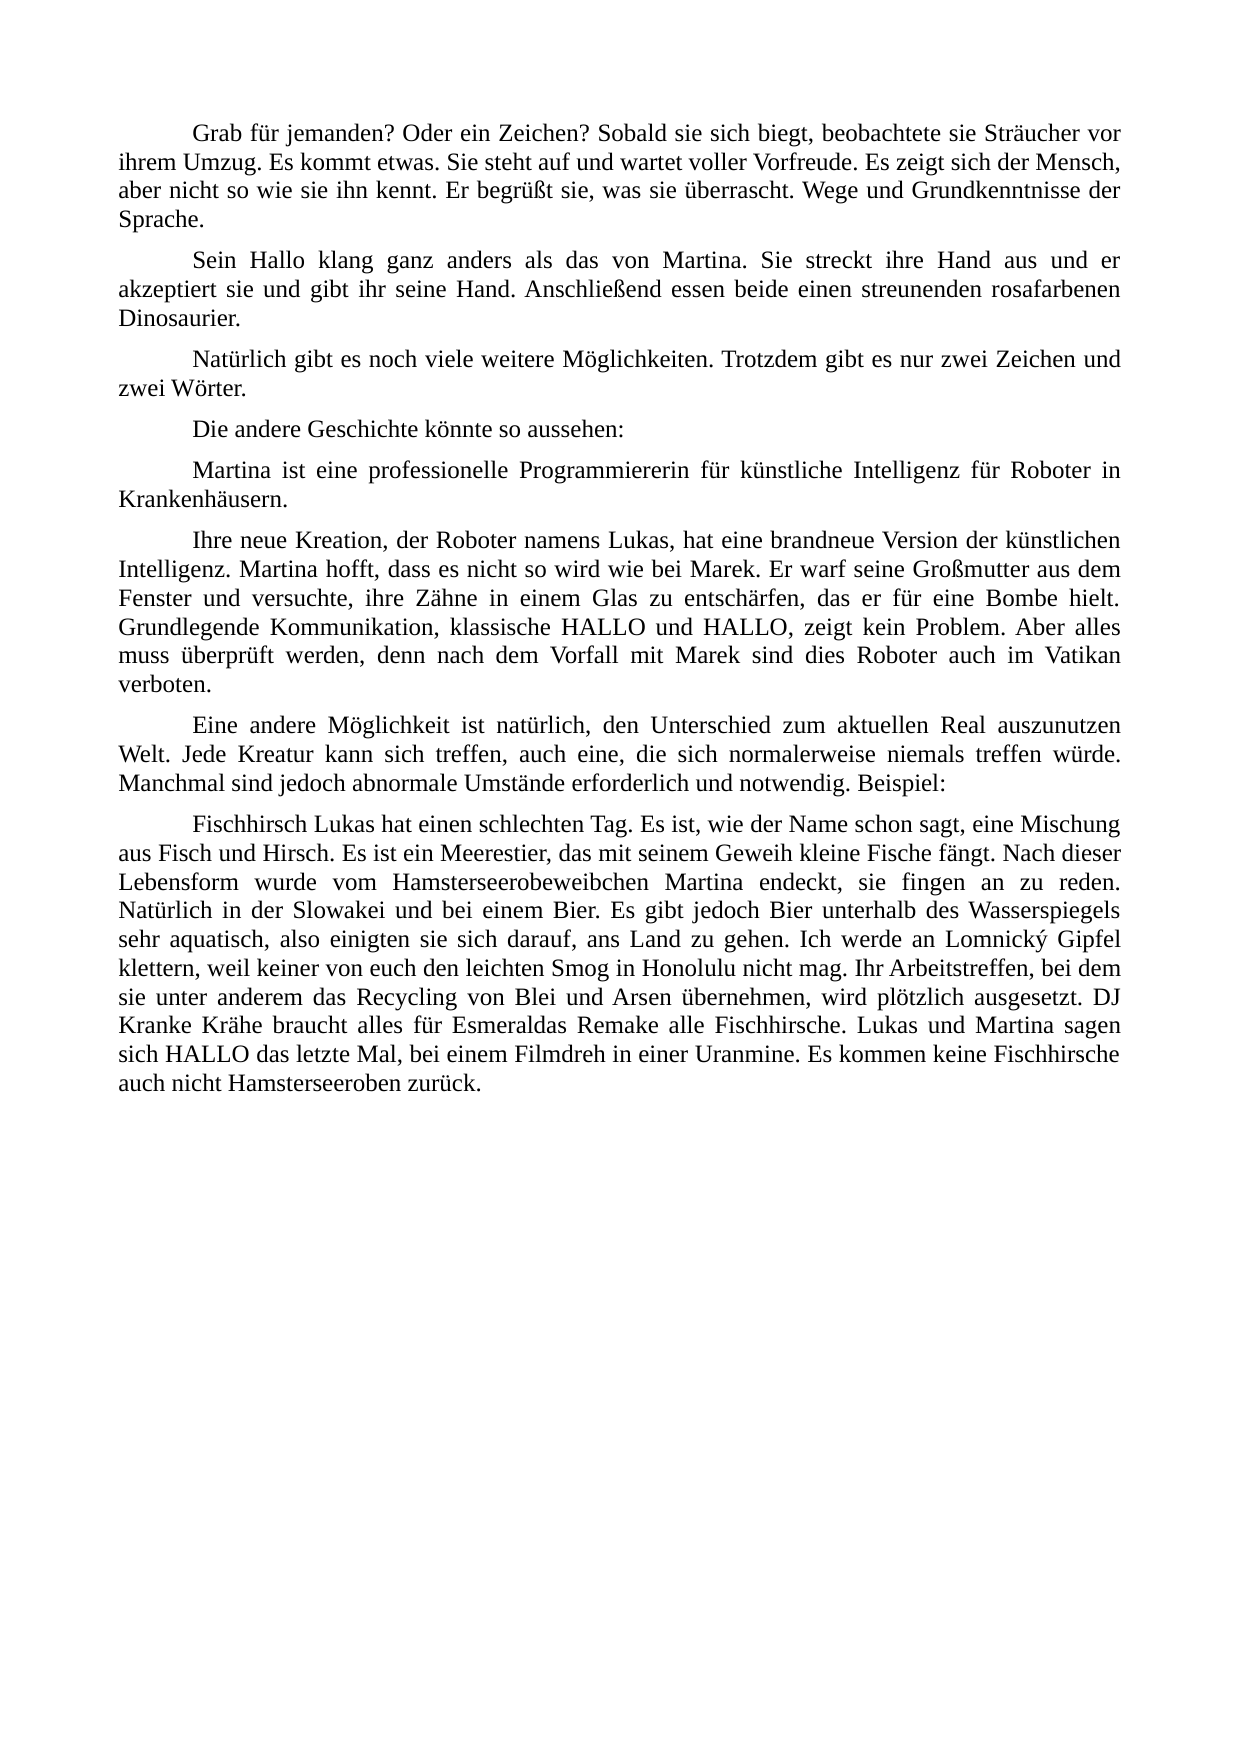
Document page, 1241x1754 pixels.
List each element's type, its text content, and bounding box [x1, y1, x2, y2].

text Sein Hallo klang ganz anders als das von Martina. Sie streckt ihre Hand aus und er akzeptiert sie und gibt ihr seine Hand. Anschließend essen beide einen streunenden rosafarbenen Dinosaurier. [118, 246, 1122, 332]
text Natürlich gibt es noch viele weitere Möglichkeiten. Trotzdem gibt es nur zwei Zeichen und zwei Wörter. [118, 344, 1122, 402]
text Martina ist eine professionelle Programmiererin für künstliche Intelligenz für Roboter in Krankenhäusern. [118, 456, 1122, 513]
text Ihre neue Kreation, der Roboter namens Lukas, hat eine brandneue Version der künstlichen Intelligenz. Martina hofft, dass es nicht so wird wie bei Marek. Er warf seine Großmutter aus dem Fenster und versuchte, ihre Zähne in einem Glas zu entschärfen, das er für eine Bombe hielt. Grundlegende Kommunikation, klassische HALLO und HALLO, zeigt kein Problem. Aber alles muss überprüft werden, denn nach dem Vorfall mit Marek sind dies Roboter auch im Vatikan verboten. [118, 526, 1122, 698]
text Grab für jemanden? Oder ein Zeichen? Sobald sie sich biegt, beobachtete sie Sträucher vor ihrem Umzug. Es kommt etwas. Sie steht auf und wartet voller Vorfreude. Es zeigt sich der Mensch, aber nicht so wie sie ihn kennt. Er begrüßt sie, was sie überrascht. Wege und Grundkenntnisse der Sprache. [118, 118, 1122, 233]
text Eine andere Möglichkeit ist natürlich, den Unterschied zum aktuellen Real auszunutzen Welt. Jede Kreatur kann sich treffen, auch eine, die sich normalerweise niemals treffen würde. Manchmal sind jedoch abnormale Umstände erforderlich und notwendig. Beispiel: [118, 711, 1122, 797]
text Die andere Geschichte könnte so aussehen: [118, 414, 1122, 443]
text Fischhirsch Lukas hat einen schlechten Tag. Es ist, wie der Name schon sagt, eine Mischung aus Fisch und Hirsch. Es ist ein Meerestier, das mit seinem Geweih kleine Fische fängt. Nach dieser Lebensform wurde vom Hamsterseerobeweibchen Martina endeckt, sie fingen an zu reden. Natürlich in der Slowakei und bei einem Bier. Es gibt jedoch Bier unterhalb des Wasserspiegels sehr aquatisch, also einigten sie sich darauf, ans Land zu gehen. Ich werde an Lomnický Gipfel klettern, weil keiner von euch den leichten Smog in Honolulu nicht mag. Ihr Arbeitstreffen, bei dem sie unter anderem das Recycling von Blei und Arsen übernehmen, wird plötzlich ausgesetzt. DJ Kranke Krähe braucht alles für Esmeraldas Remake alle Fischhirsche. Lukas und Martina sagen sich HALLO das letzte Mal, bei einem Filmdreh in einer Uranmine. Es kommen keine Fischhirsche auch nicht Hamsterseeroben zurück. [118, 809, 1122, 1097]
